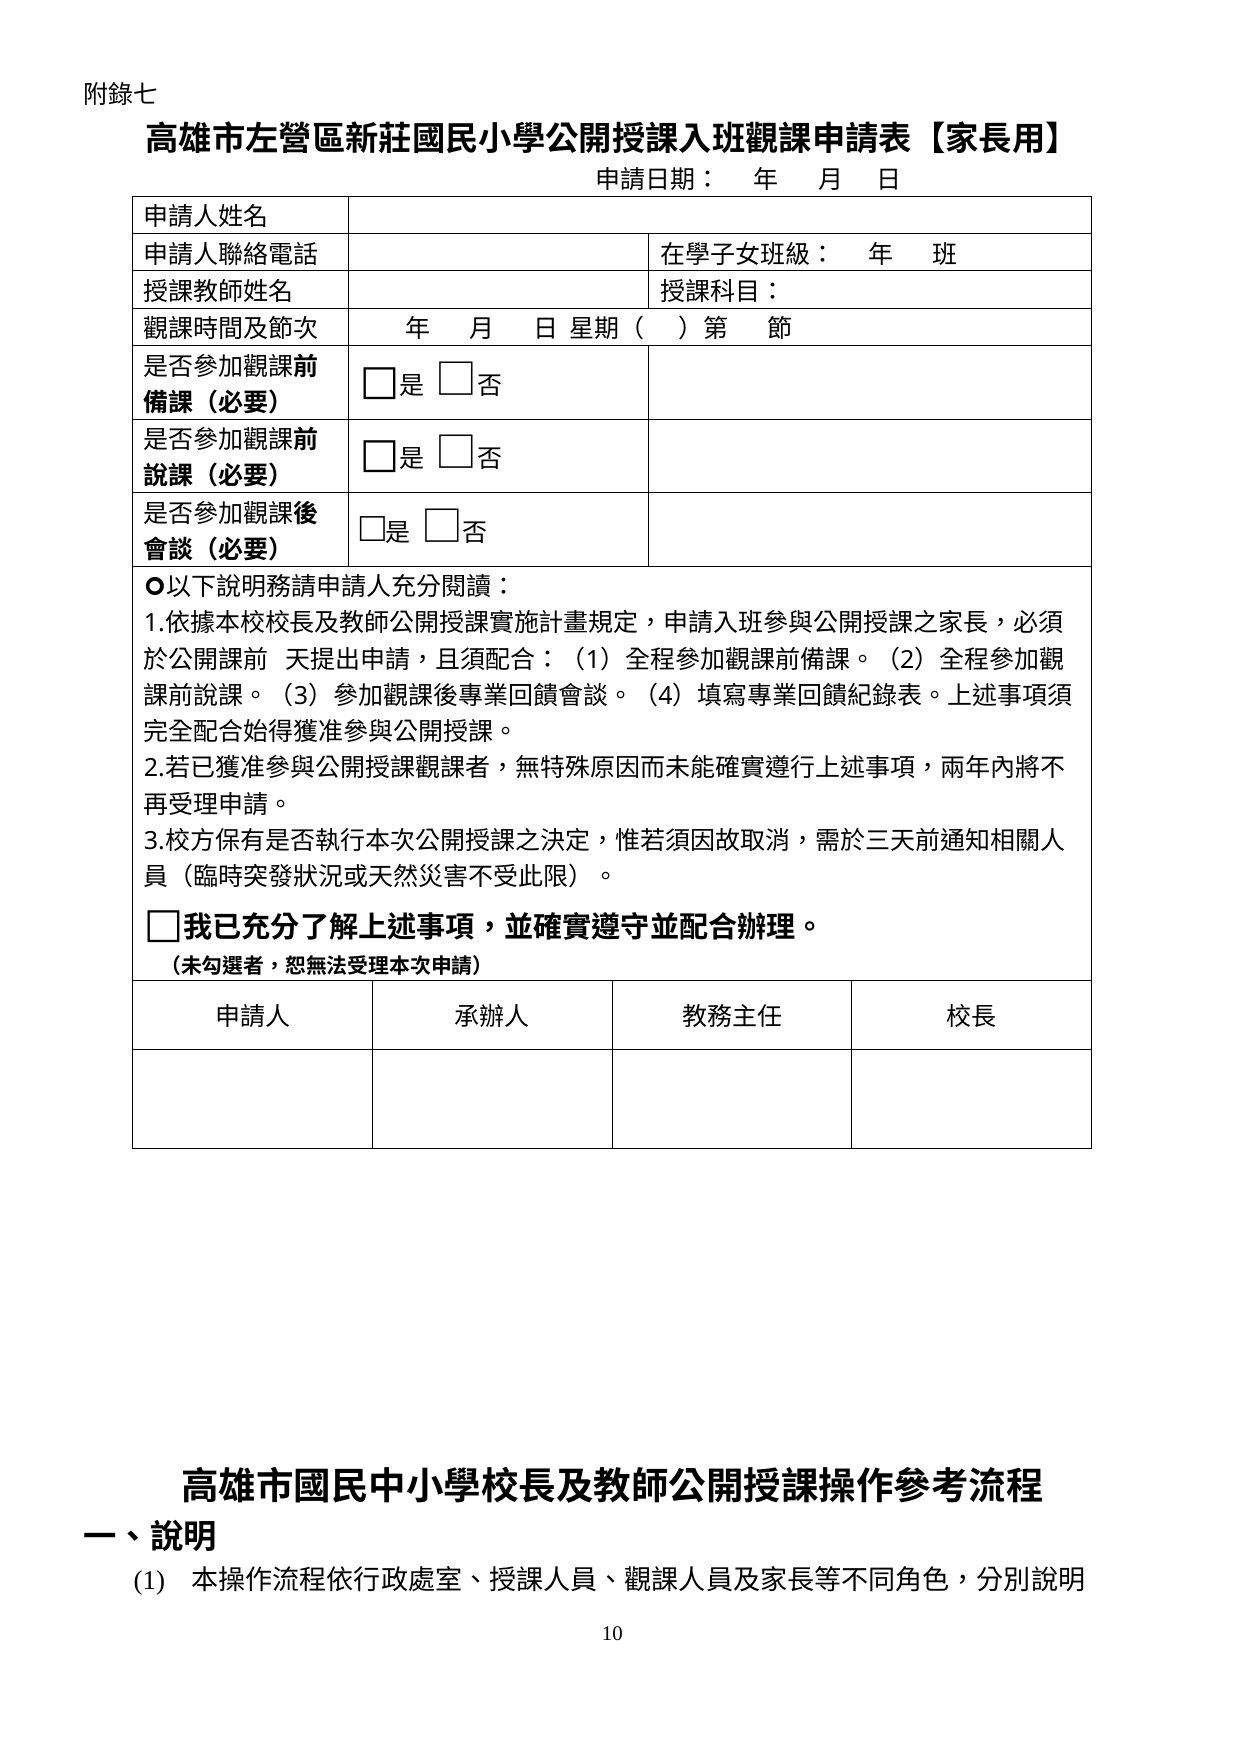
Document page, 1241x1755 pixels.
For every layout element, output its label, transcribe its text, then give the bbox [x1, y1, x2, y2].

table_cell 教務主任 [613, 981, 851, 1049]
table_cell 校長 [852, 981, 1091, 1049]
table_cell 申請人 [133, 981, 372, 1049]
table_cell 申請人聯絡電話 [133, 234, 348, 270]
table_cell [649, 420, 1091, 492]
table_cell 年 月 日 星期（ ）第 節 [349, 309, 1091, 345]
table_cell 觀課時間及節次 [133, 309, 348, 345]
text 申請日期： 年 月 日 [83, 159, 1141, 196]
text 一、說明 [83, 1510, 1141, 1558]
table_cell [373, 1050, 612, 1148]
table_cell [349, 234, 648, 270]
table_header 申請人姓名 [133, 197, 348, 233]
table_cell 是否參加觀課前說課（必要） [133, 420, 348, 492]
table_cell [649, 493, 1091, 566]
table_cell □是 □否 [349, 346, 648, 418]
text 附錄七 [83, 75, 1141, 111]
text 高雄市左營區新莊國民小學公開授課入班觀課申請表【家長用】 [83, 111, 1141, 159]
table_cell 以下說明務請申請人充分閱讀： 1.依據本校校長及教師公開授課實施計畫規定，申請入班參與公開授課之家長，必須於公開課前 天提出申請，且須配合：（1）全程參加觀課前備課。（2）全程參加觀課前說課。（3）參加觀課後專業回饋會談。（4）填寫專業回饋紀錄表。上述事項須完全配合始得獲准參與公開授課。 2.若已獲准參與公開授課觀課者，無特殊原因而未能確實遵行上述事項，兩年內將不再受理申請。 3.校方保有是否執行本次公開授課之決定，惟若須因故取消，需於三天前通知相關人員（臨時突發狀況或天然災害不受此限）。 □我已充分了解上述事項，並確實遵守並配合辦理。 （未勾選者，恕無法受理本次申請） [133, 567, 1091, 980]
table_cell 授課科目： [649, 271, 1091, 308]
table_header [349, 197, 1091, 233]
table_cell [349, 271, 648, 308]
table_cell □是 □否 [349, 420, 648, 492]
table_cell [649, 346, 1091, 418]
table_cell 授課教師姓名 [133, 271, 348, 308]
table_cell [613, 1050, 851, 1148]
table_cell □是 □否 [349, 493, 648, 566]
list 本操作流程依行政處室、授課人員、觀課人員及家長等不同角色，分別說明 [133, 1558, 1141, 1597]
table_cell [852, 1050, 1091, 1148]
table_cell 承辦人 [373, 981, 612, 1049]
table_cell 在學子女班級： 年 班 [649, 234, 1091, 270]
table_cell 是否參加觀課後會談（必要） [133, 493, 348, 566]
table_cell 是否參加觀課前備課（必要） [133, 346, 348, 418]
table_cell [133, 1050, 372, 1148]
text 高雄市國民中小學校長及教師公開授課操作參考流程 [83, 1456, 1141, 1510]
